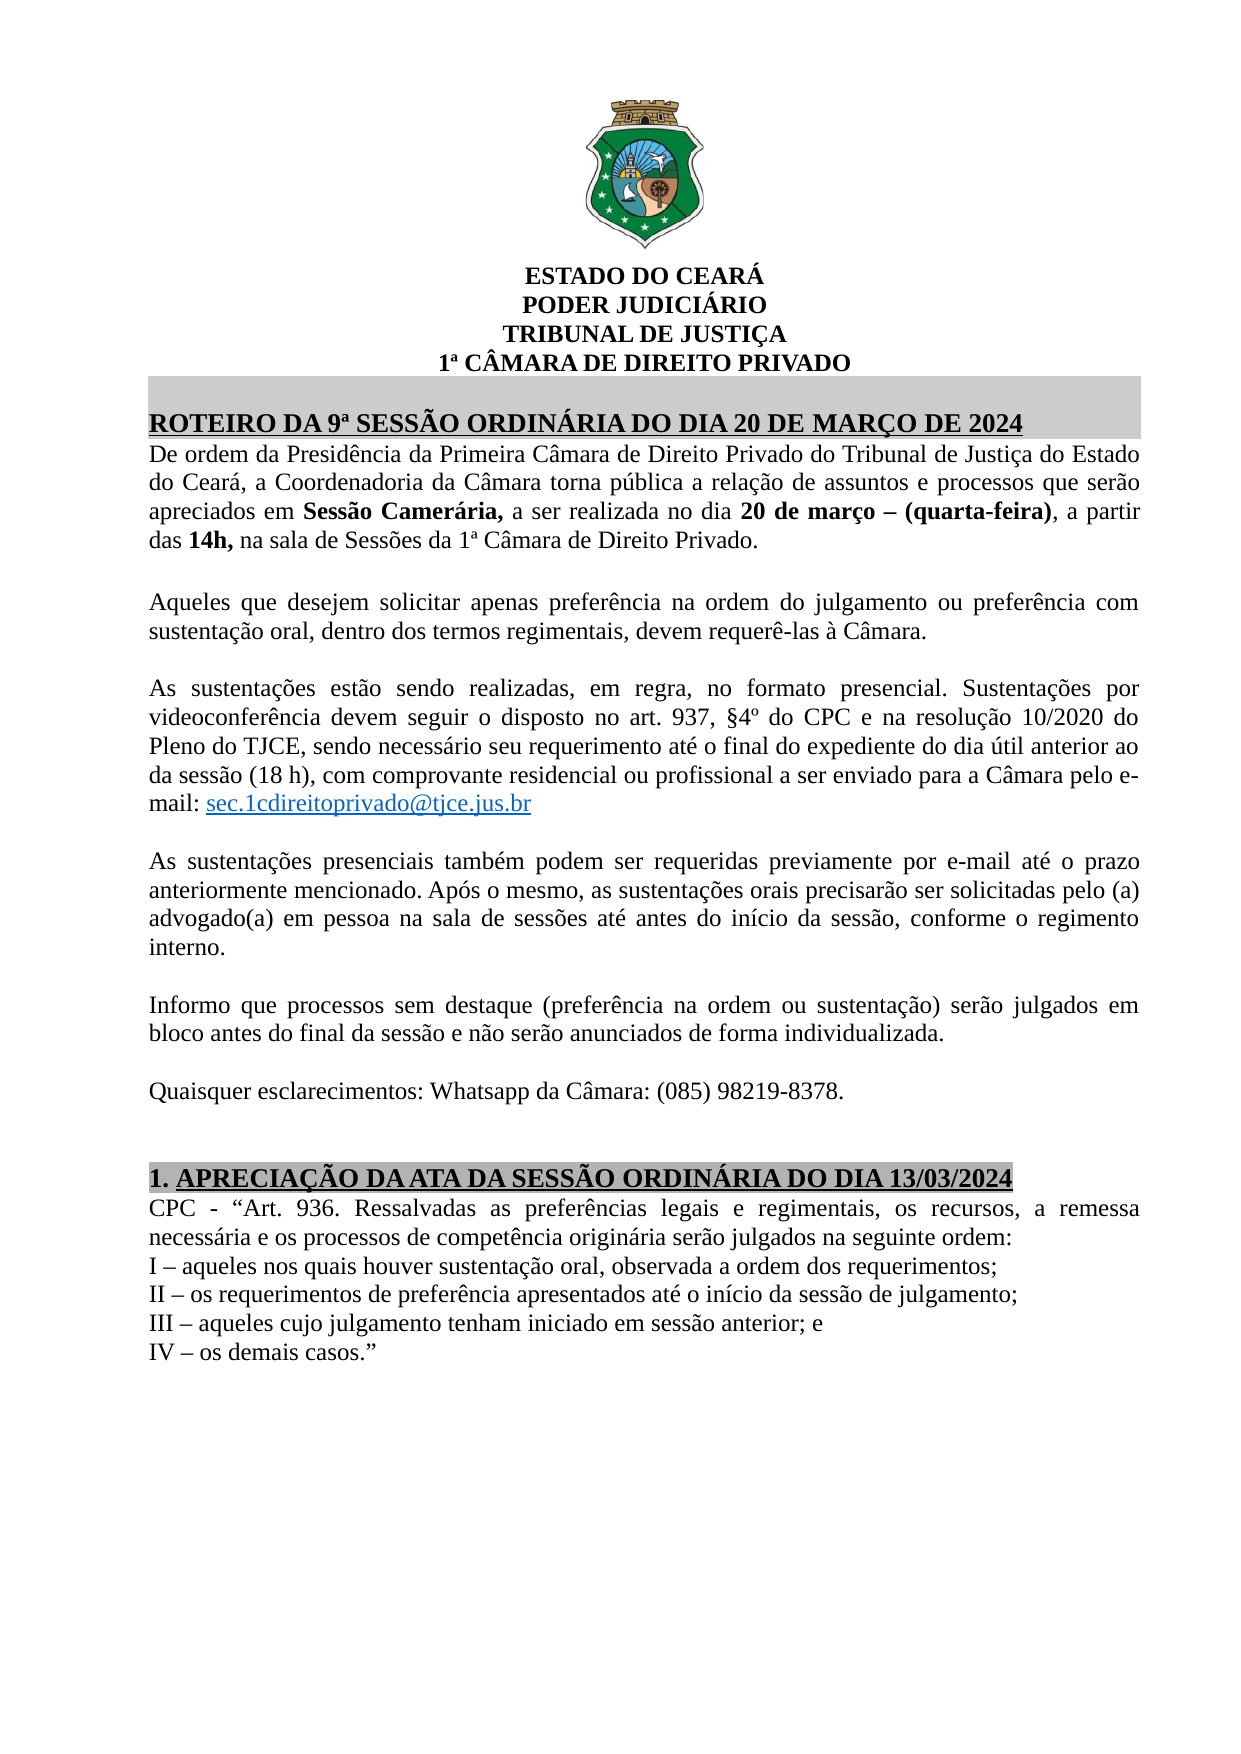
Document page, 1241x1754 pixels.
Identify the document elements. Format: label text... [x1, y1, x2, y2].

text III – aqueles cujo julgamento tenham iniciado em sessão anterior; e [148, 1308, 1141, 1337]
text De ordem da Presidência da Primeira Câmara de Direito Privado do Tribunal de Justiça do Estado do Ceará, a Coordenadoria da Câmara torna pública a relação de assuntos e processos que serão apreciados em Sessão Camerária, a ser realizada no dia 20 de março – (quarta-feira), a partir das 14h, na sala de Sessões da 1ª Câmara de Direito Privado. [148, 439, 1141, 554]
subtitle Aqueles que desejem solicitar apenas preferência na ordem do julgamento ou preferência com sustentação oral, dentro dos termos regimentais, devem requerê-las à Câmara. [148, 587, 1141, 645]
text ROTEIRO DA 9ª SESSÃO ORDINÁRIA DO DIA 20 DE MARÇO DE 2024 [148, 407, 1141, 439]
text As sustentações estão sendo realizadas, em regra, no formato presencial. Sustentações por videoconferência devem seguir o disposto no art. 937, §4º do CPC e na resolução 10/2020 do Pleno do TJCE, sendo necessário seu requerimento até o final do expediente do dia útil anterior ao da sessão (18 h), com comprovante residencial ou profissional a ser enviado para a Câmara pelo e-mail: sec.1cdireitoprivado@tjce.jus.br [148, 673, 1141, 817]
subtitle TRIBUNAL DE JUSTIÇA [148, 319, 1141, 348]
subtitle 1ª CÂMARA DE DIREITO PRIVADO [148, 348, 1141, 376]
text Quaisquer esclarecimentos: Whatsapp da Câmara: (085) 98219-8378. [148, 1076, 1141, 1105]
text As sustentações presenciais também podem ser requeridas previamente por e-mail até o prazo anteriormente mencionado. Após o mesmo, as sustentações orais precisarão ser solicitadas pelo (a) advogado(a) em pessoa na sala de sessões até antes do início da sessão, conforme o regimento interno. [148, 846, 1141, 961]
text Informo que processos sem destaque (preferência na ordem ou sustentação) serão julgados em bloco antes do final da sessão e não serão anunciados de forma individualizada. [148, 990, 1141, 1047]
text II – os requerimentos de preferência apresentados até o início da sessão de julgamento; [148, 1279, 1141, 1308]
text ESTADO DO CEARÁ [148, 261, 1141, 290]
text CPC - “Art. 936. Ressalvadas as preferências legais e regimentais, os recursos, a remessa necessária e os processos de competência originária serão julgados na seguinte ordem: [148, 1193, 1141, 1251]
text PODER JUDICIÁRIO [148, 290, 1141, 319]
text 1. APRECIAÇÃO DA ATA DA SESSÃO ORDINÁRIA DO DIA 13/03/2024 [148, 1162, 1141, 1193]
text IV – os demais casos.” [148, 1337, 1141, 1366]
text I – aqueles nos quais houver sustentação oral, observada a ordem dos requerimentos; [148, 1251, 1141, 1279]
picture [585, 100, 704, 249]
